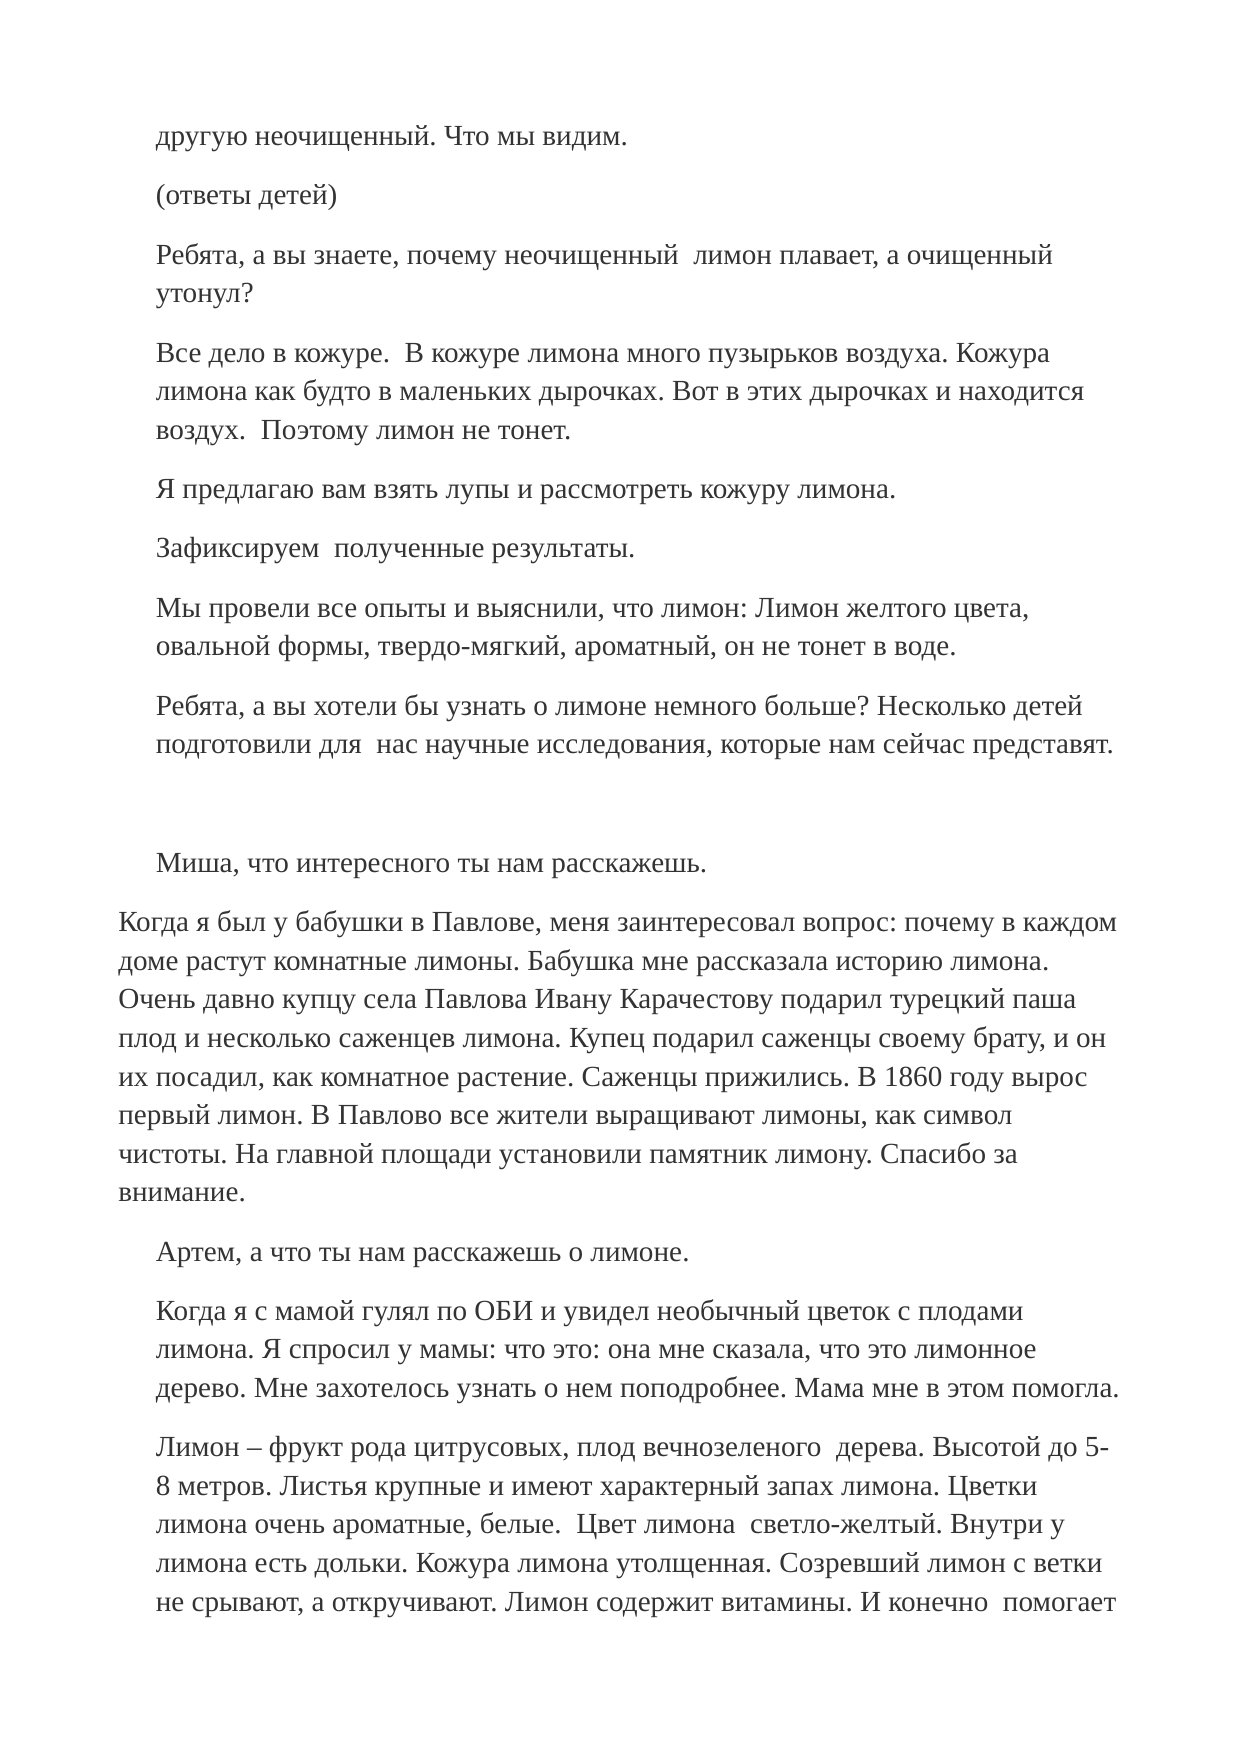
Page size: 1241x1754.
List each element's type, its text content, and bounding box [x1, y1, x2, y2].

text Зафиксируем полученные результаты. [156, 531, 1122, 564]
text Мы провели все опыты и выяснили, что лимон: Лимон желтого цвета, овальной формы, твердо-мягкий, ароматный, он не тонет в воде. [156, 590, 1122, 662]
text (ответы детей) [156, 177, 1122, 211]
text Я предлагаю вам взять лупы и рассмотреть кожуру лимона. [156, 471, 1122, 505]
text Миша, что интересного ты нам расскажешь. [156, 845, 1122, 879]
text Ребята, а вы знаете, почему неочищенный лимон плавает, а очищенный утонул? [156, 237, 1122, 309]
text другую неочищенный. Что мы видим. [156, 118, 1122, 152]
text Все дело в кожуре. В кожуре лимона много пузырьков воздуха. Кожура лимона как будто в маленьких дырочках. Вот в этих дырочках и находится воздух. Поэтому лимон не тонет. [156, 335, 1122, 445]
text Когда я с мамой гулял по ОБИ и увидел необычный цветок с плодами лимона. Я спросил у мамы: что это: она мне сказала, что это лимонное дерево. Мне захотелось узнать о нем поподробнее. Мама мне в этом помогла. [156, 1293, 1122, 1404]
text Лимон – фрукт рода цитрусовых, плод вечнозеленого дерева. Высотой до 5-8 метров. Листья крупные и имеют характерный запах лимона. Цветки лимона очень ароматные, белые. Цвет лимона светло-желтый. Внутри у лимона есть дольки. Кожура лимона утолщенная. Созревший лимон с ветки не срывают, а откручивают. Лимон содержит витамины. И конечно помогает [156, 1429, 1122, 1617]
text Ребята, а вы хотели бы узнать о лимоне немного больше? Несколько детей подготовили для нас научные исследования, которые нам сейчас представят. [156, 688, 1122, 760]
text Когда я был у бабушки в Павлове, меня заинтересовал вопрос: почему в каждом доме растут комнатные лимоны. Бабушка мне рассказала историю лимона. Очень давно купцу села Павлова Ивану Карачестову подарил турецкий паша плод и несколько саженцев лимона. Купец подарил саженцы своему брату, и он их посадил, как комнатное растение. Саженцы прижились. В 1860 году вырос первый лимон. В Павлово все жители выращивают лимоны, как символ чистоты. На главной площади установили памятник лимону. Спасибо за внимание. [118, 904, 1122, 1208]
text Артем, а что ты нам расскажешь о лимоне. [156, 1234, 1122, 1267]
